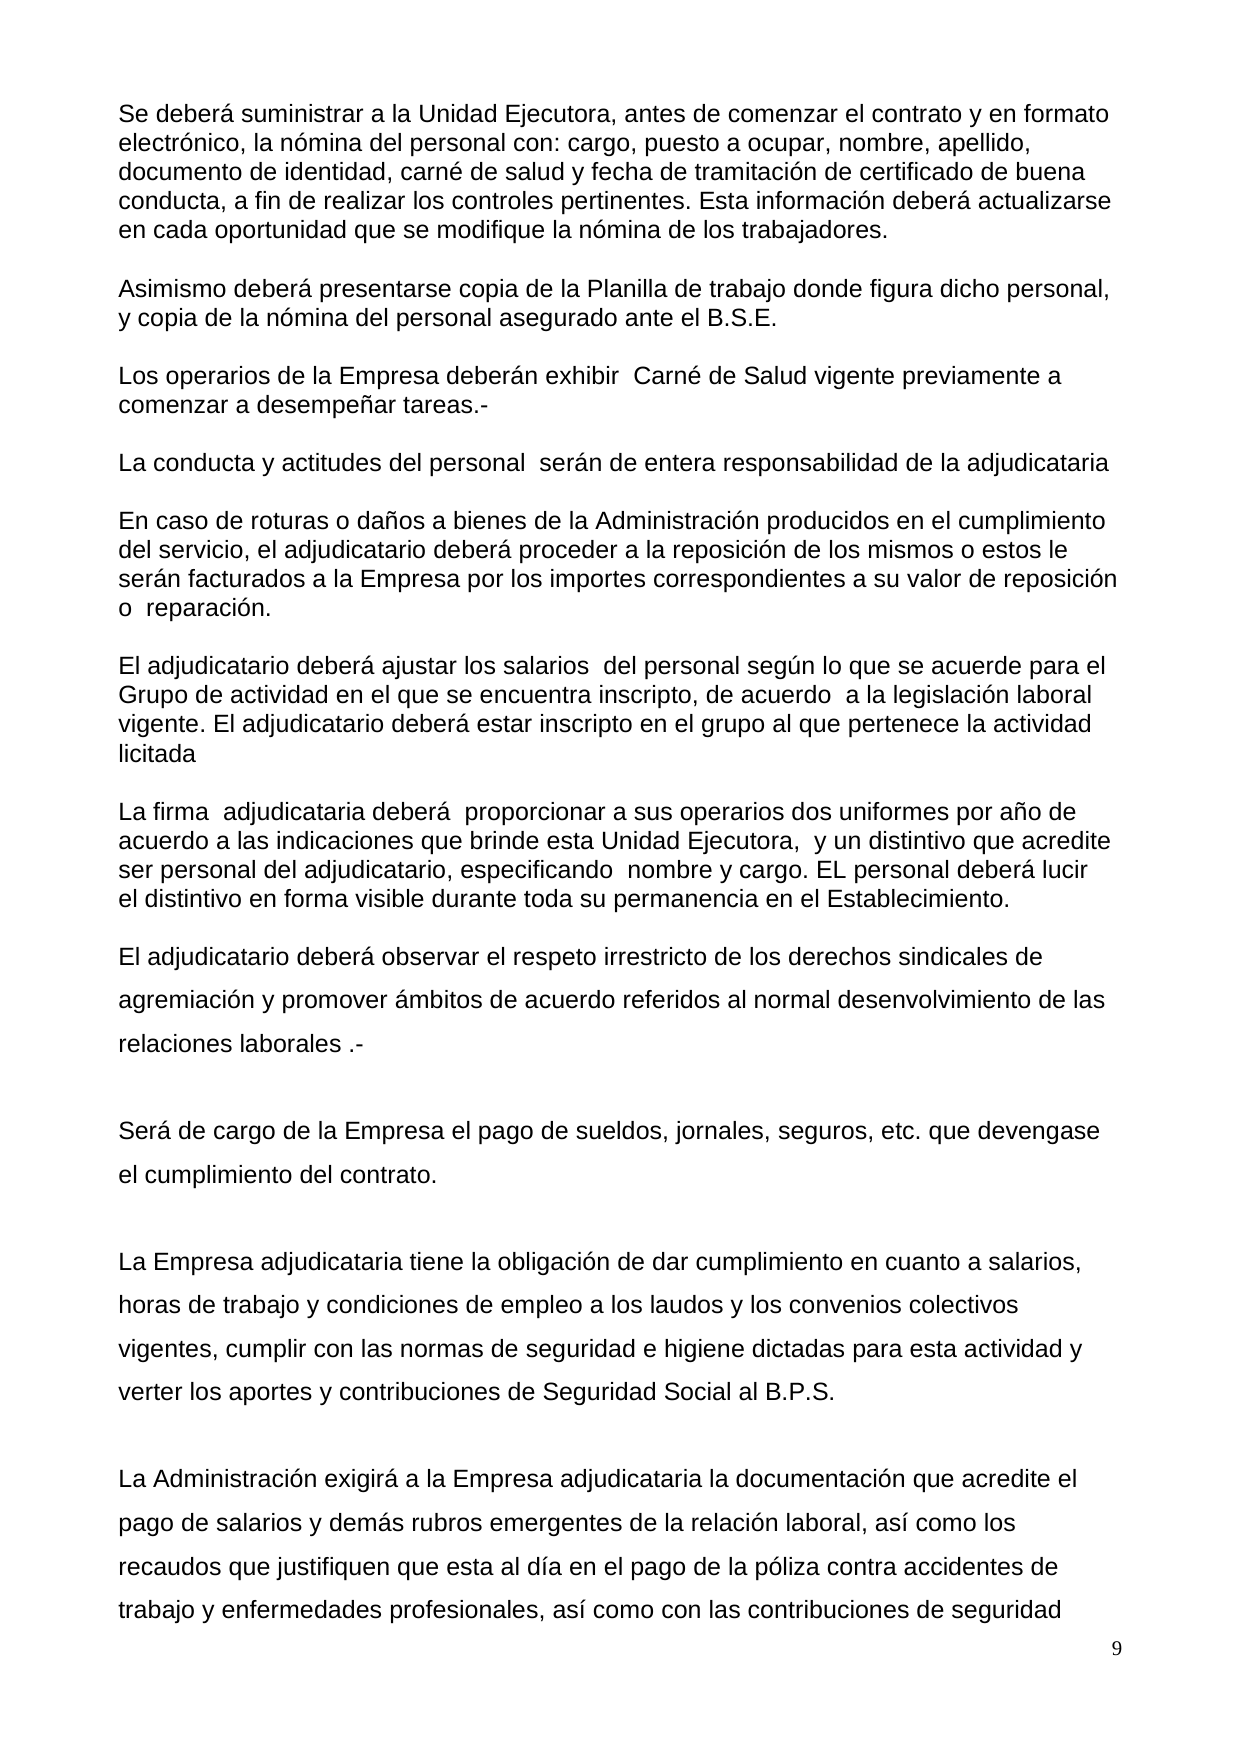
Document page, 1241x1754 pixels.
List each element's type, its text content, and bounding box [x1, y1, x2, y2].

text El adjudicatario deberá ajustar los salarios del personal según lo que se acuerde para el Grupo de actividad en el que se encuentra inscripto, de acuerdo a la legislación laboral vigente. El adjudicatario deberá estar inscripto en el grupo al que pertenece la actividad licitada [118, 651, 1122, 767]
text Se deberá suministrar a la Unidad Ejecutora, antes de comenzar el contrato y en formato electrónico, la nómina del personal con: cargo, puesto a ocupar, nombre, apellido, documento de identidad, carné de salud y fecha de tramitación de certificado de buena conducta, a fin de realizar los controles pertinentes. Esta información deberá actualizarse en cada oportunidad que se modifique la nómina de los trabajadores. [118, 99, 1122, 244]
text La Administración exigirá a la Empresa adjudicataria la documentación que acredite el pago de salarios y demás rubros emergentes de la relación laboral, así como los recaudos que justifiquen que esta al día en el pago de la póliza contra accidentes de trabajo y enfermedades profesionales, así como con las contribuciones de seguridad [118, 1464, 1122, 1624]
text La conducta y actitudes del personal serán de entera responsabilidad de la adjudicataria [118, 448, 1122, 477]
text Los operarios de la Empresa deberán exhibir Carné de Salud vigente previamente a comenzar a desempeñar tareas.- [118, 361, 1122, 419]
text Asimismo deberá presentarse copia de la Planilla de trabajo donde figura dicho personal, y copia de la nómina del personal asegurado ante el B.S.E. [118, 273, 1122, 332]
text El adjudicatario deberá observar el respeto irrestricto de los derechos sindicales de agremiación y promover ámbitos de acuerdo referidos al normal desenvolvimiento de las relaciones laborales .- [118, 942, 1122, 1058]
text La firma adjudicataria deberá proporcionar a sus operarios dos uniformes por año de acuerdo a las indicaciones que brinde esta Unidad Ejecutora, y un distintivo que acredite ser personal del adjudicatario, especificando nombre y cargo. EL personal deberá lucir el distintivo en forma visible durante toda su permanencia en el Establecimiento. [118, 797, 1122, 913]
text La Empresa adjudicataria tiene la obligación de dar cumplimiento en cuanto a salarios, horas de trabajo y condiciones de empleo a los laudos y los convenios colectivos vigentes, cumplir con las normas de seguridad e higiene dictadas para esta actividad y verter los aportes y contribuciones de Seguridad Social al B.P.S. [118, 1247, 1122, 1406]
text En caso de roturas o daños a bienes de la Administración producidos en el cumplimiento del servicio, el adjudicatario deberá proceder a la reposición de los mismos o estos le serán facturados a la Empresa por los importes correspondientes a su valor de reposición o reparación. [118, 506, 1122, 622]
text Será de cargo de la Empresa el pago de sueldos, jornales, seguros, etc. que devengase el cumplimiento del contrato. [44, 1116, 1122, 1189]
